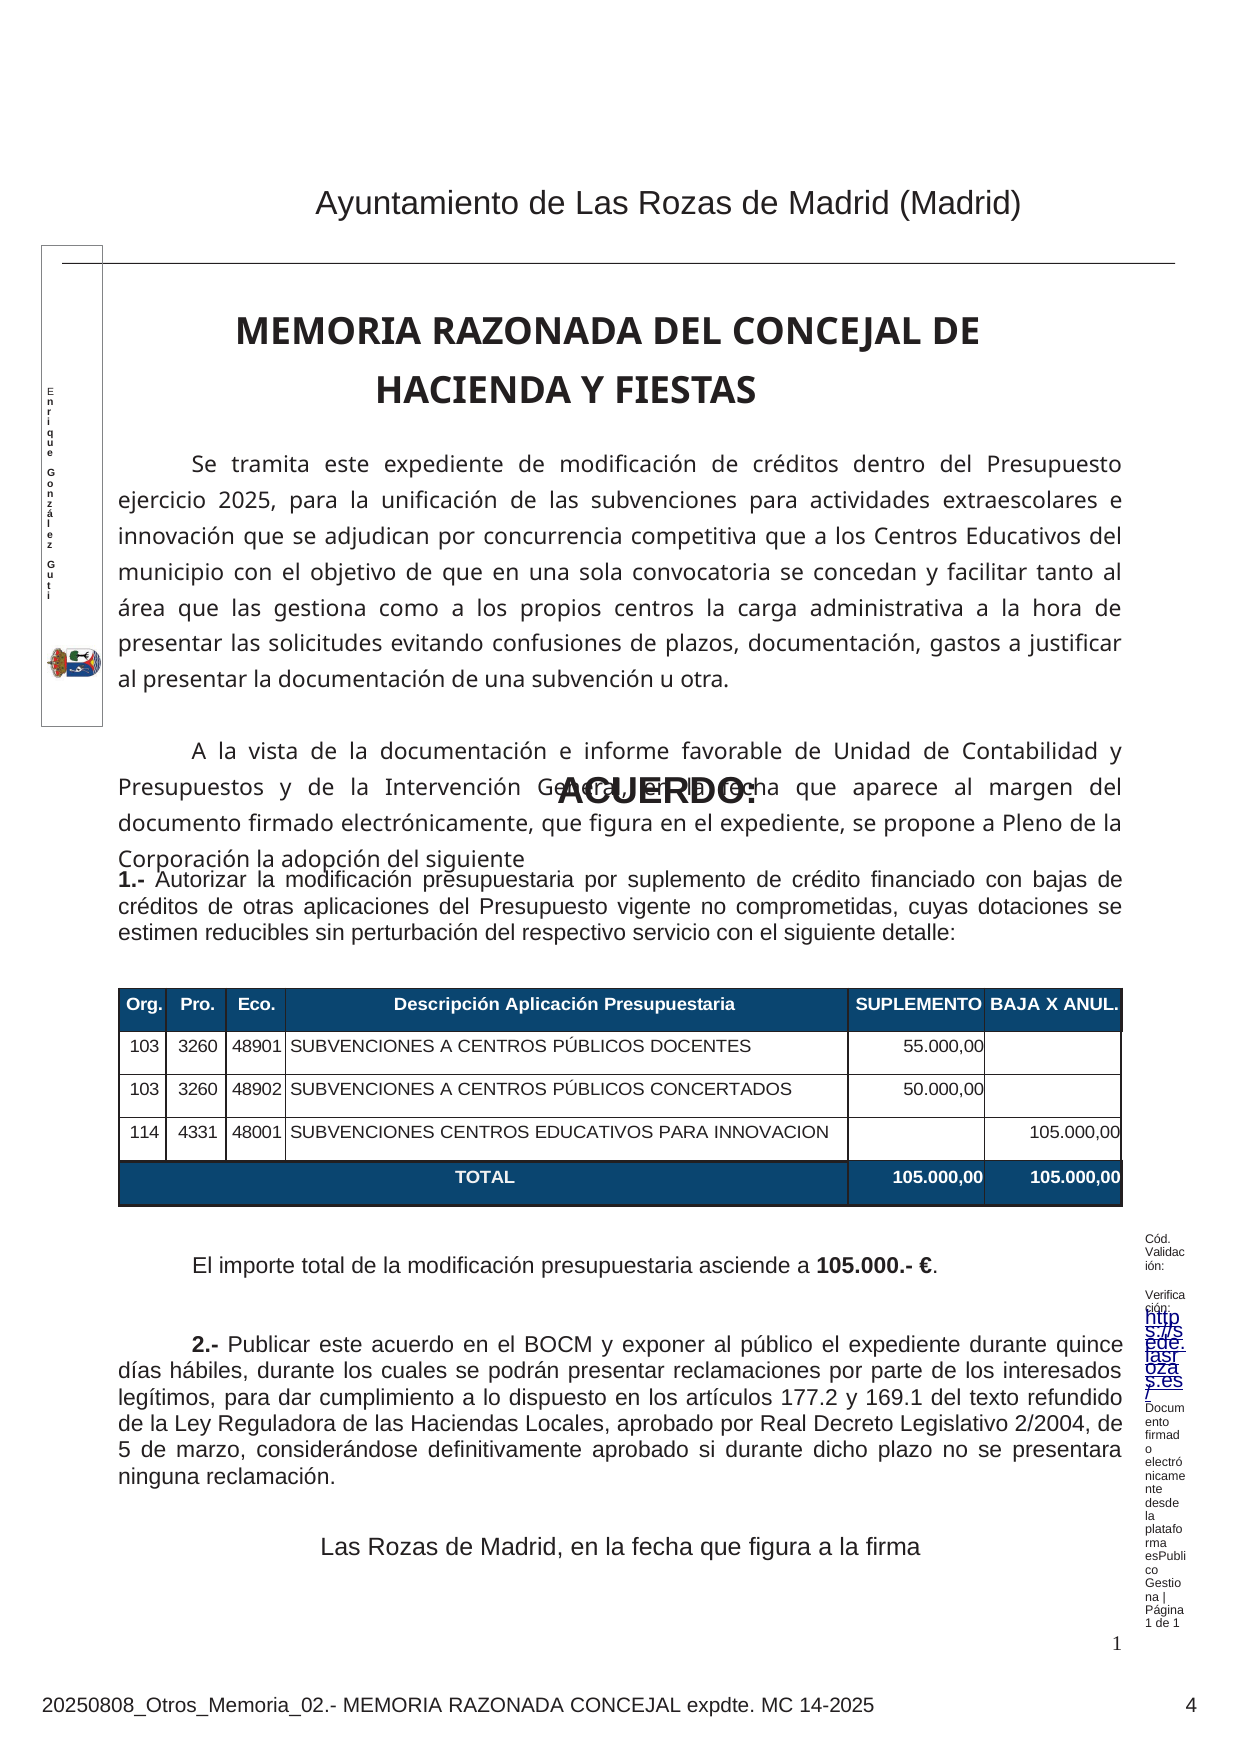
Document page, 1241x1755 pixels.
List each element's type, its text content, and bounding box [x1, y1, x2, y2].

text Las Rozas de Madrid, en la fecha que figura a la firma [29, 1532, 1143, 1561]
text Verificación: https://sede.lasrozas.es/ [1145, 1352, 1186, 1402]
text 1.- Autorizar la modificación presupuestaria por suplemento de crédito financiado con bajas de créditos de otras aplicaciones del Presupuesto vigente no comprometidas, cuyas dotaciones se estimen reducibles sin perturbación del respectivo servicio con el siguiente detalle: [118, 866, 1123, 946]
text Ayuntamiento de Las Rozas de Madrid (Madrid) [45, 384, 92, 601]
table_cell SUBVENCIONES A CENTROS PÚBLICOS DOCENTES [286, 1032, 847, 1074]
table_cell 4331 [167, 1118, 225, 1159]
table_cell SUBVENCIONES A CENTROS PÚBLICOS CONCERTADOS [286, 1075, 847, 1117]
table_cell [985, 1075, 1120, 1117]
table_cell 48902 [227, 1075, 285, 1117]
text El importe total de la modificación presupuestaria asciende a 105.000.- €. [192, 1231, 1211, 1754]
table_cell 114 [120, 1118, 165, 1159]
table_header BAJA X ANUL. [985, 989, 1120, 1031]
table_cell 55.000,00 [849, 1032, 984, 1074]
table_header Eco. [227, 989, 285, 1031]
table_cell [849, 1118, 984, 1159]
table_cell 3260 [167, 1075, 225, 1117]
text Cód. Validación: [1145, 1233, 1186, 1273]
table_cell 48001 [227, 1118, 285, 1159]
table_cell SUBVENCIONES CENTROS EDUCATIVOS PARA INNOVACION [286, 1118, 847, 1159]
table_cell 103 [120, 1075, 165, 1117]
table_cell 3260 [167, 1032, 225, 1074]
text Verificación: https://sede.lasrozas.es/ [1145, 1290, 1186, 1351]
table_header Org. [120, 989, 165, 1031]
table_header SUPLEMENTO [849, 989, 984, 1031]
table_cell [985, 1032, 1120, 1074]
table_cell 105.000,00 [985, 1161, 1120, 1204]
subtitle ACUERDO: [103, 768, 1211, 811]
table_cell 103 [120, 1032, 165, 1074]
table_header Descripción Aplicación Presupuestaria [286, 989, 847, 1031]
table_header Pro. [167, 989, 225, 1031]
text Documento firmado electrónicamente desde la plataforma esPublico Gestiona | Página 1 de 1 [1145, 1402, 1186, 1631]
table_cell 50.000,00 [849, 1075, 984, 1117]
text Ayuntamiento de Las Rozas de Madrid (Madrid) [315, 183, 1211, 222]
table_cell 48901 [227, 1032, 285, 1074]
table_cell 105.000,00 [985, 1118, 1120, 1159]
table_cell 105.000,00 [849, 1161, 984, 1204]
text 2.- Publicar este acuerdo en el BOCM y exponer al público el expediente durante quince días hábiles, durante los cuales se podrán presentar reclamaciones por parte de los interesados legítimos, para dar cumplimiento a lo dispuesto en los artículos 177.2 y 169.1 del texto refundido de la Ley Reguladora de las Haciendas Locales, aprobado por Real Decreto Legislativo 2/2004, de 5 de marzo, considerándose definitivamente aprobado si durante dicho plazo no se presentara ninguna reclamación. [118, 1331, 1123, 1489]
table_cell TOTAL [120, 1163, 847, 1204]
